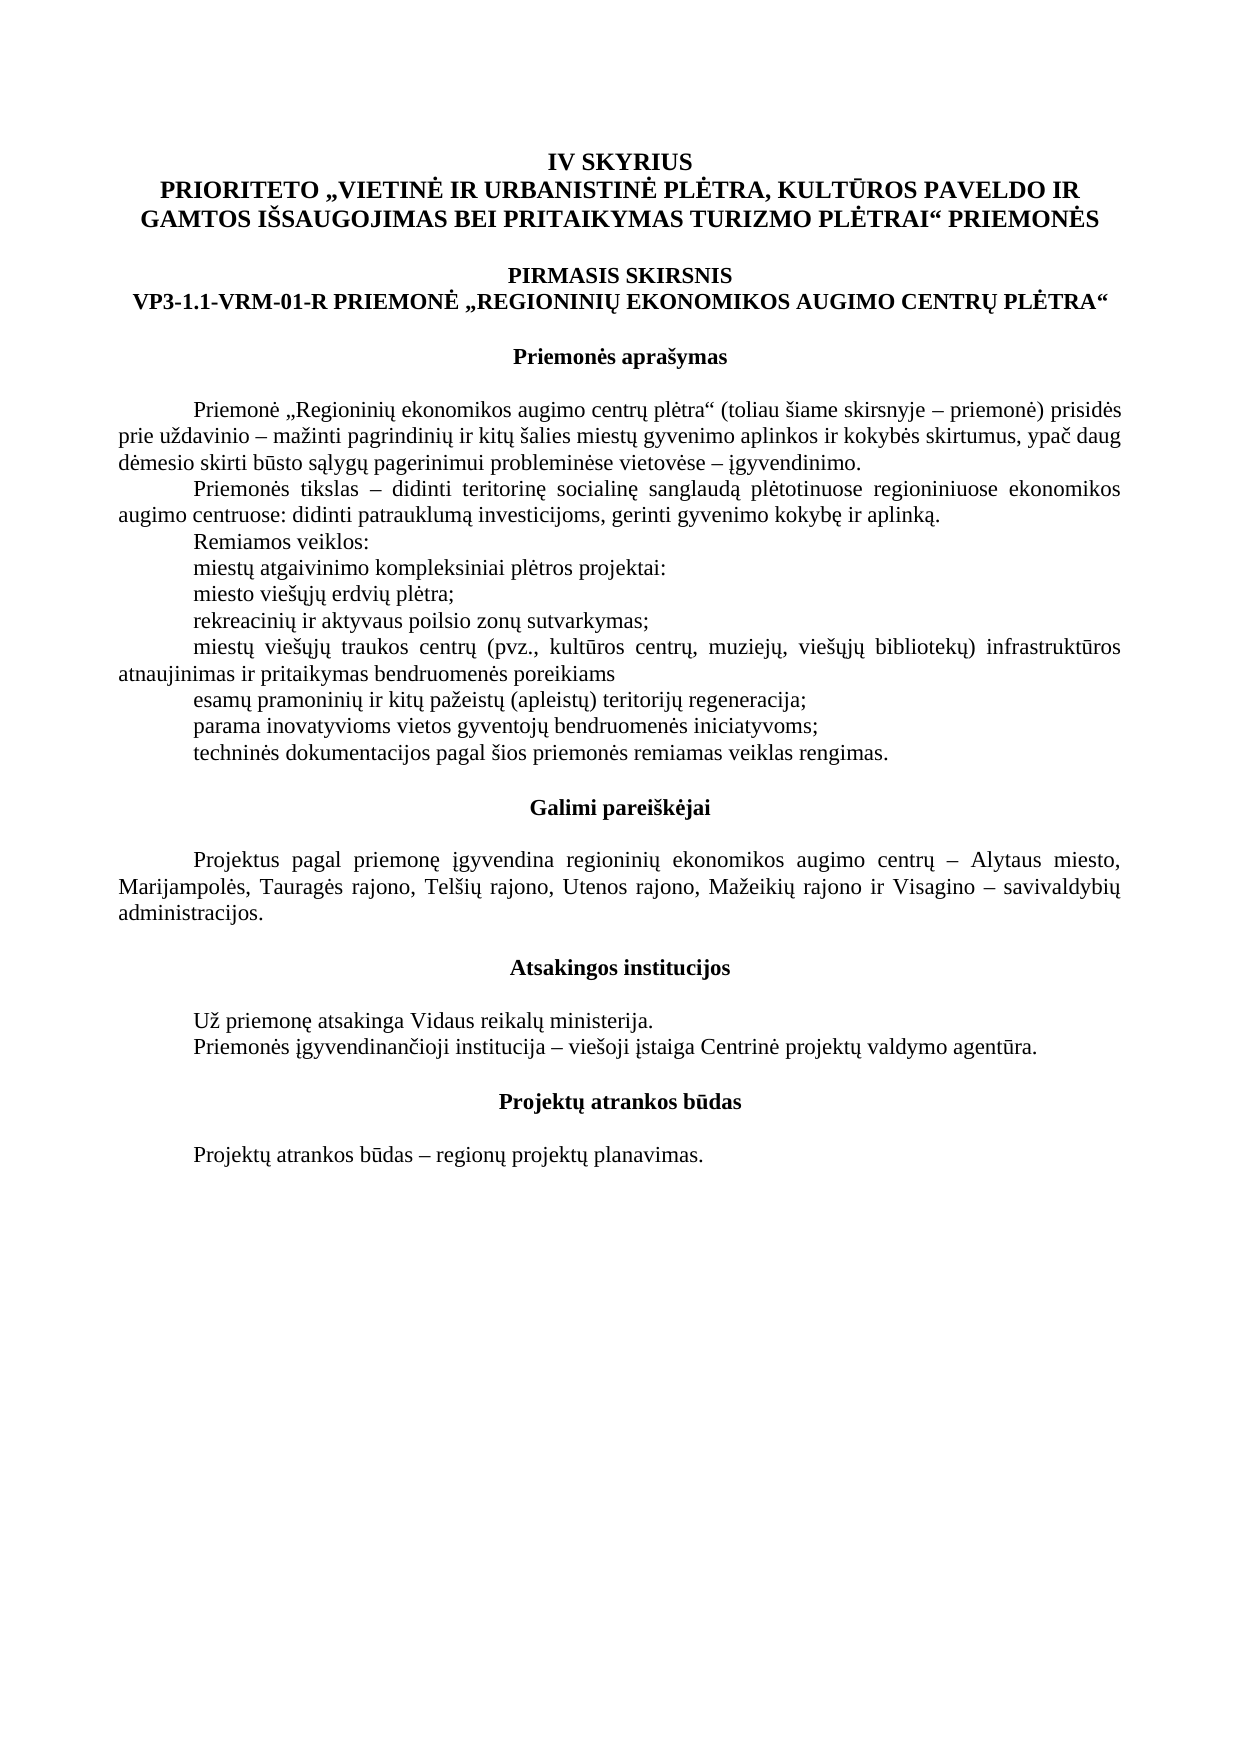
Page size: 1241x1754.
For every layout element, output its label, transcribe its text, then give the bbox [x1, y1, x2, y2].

text Atsakingos institucijos [118, 954, 1122, 981]
text parama inovatyvioms vietos gyventojų bendruomenės iniciatyvoms; [118, 712, 1122, 739]
text Už priemonę atsakinga Vidaus reikalų ministerija. [118, 1007, 1122, 1033]
text Priemonė „Regioninių ekonomikos augimo centrų plėtra“ (toliau šiame skirsnyje – priemonė) prisidės prie uždavinio – mažinti pagrindinių ir kitų šalies miestų gyvenimo aplinkos ir kokybės skirtumus, ypač daug dėmesio skirti būsto sąlygų pagerinimui probleminėse vietovėse – įgyvendinimo. [118, 396, 1122, 475]
text miestų atgaivinimo kompleksiniai plėtros projektai: [118, 554, 1122, 581]
text Priemonės tikslas – didinti teritorinę socialinę sanglaudą plėtotinuose regioniniuose ekonomikos augimo centruose: didinti patrauklumą investicijoms, gerinti gyvenimo kokybę ir aplinką. [118, 475, 1122, 528]
text Galimi pareiškėjai [118, 794, 1122, 820]
text Projektų atrankos būdas [118, 1088, 1122, 1115]
text techninės dokumentacijos pagal šios priemonės remiamas veiklas rengimas. [118, 739, 1122, 765]
text PRIORITETO „VIETINĖ IR URBANISTINĖ PLĖTRA, KULTŪROS PAVELDO IR GAMTOS IŠSAUGOJIMAS BEI PRITAIKYMAS TURIZMO PLĖTRAI“ PRIEMONĖS [118, 176, 1122, 233]
text Priemonės aprašymas [118, 343, 1122, 370]
text VP3-1.1-VRM-01-R PRIEMONĖ „Regioninių ekonomikos augimo centrų plėtra“ [118, 288, 1122, 314]
text Projektus pagal priemonę įgyvendina regioninių ekonomikos augimo centrų – Alytaus miesto, Marijampolės, Tauragės rajono, Telšių rajono, Utenos rajono, Mažeikių rajono ir Visagino – savivaldybių administracijos. [118, 846, 1122, 926]
text rekreacinių ir aktyvaus poilsio zonų sutvarkymas; [118, 607, 1122, 633]
text esamų pramoninių ir kitų pažeistų (apleistų) teritorijų regeneracija; [118, 686, 1122, 712]
text PIRMASIS SKIRSNIS [118, 262, 1122, 288]
text Projektų atrankos būdas – regionų projektų planavimas. [118, 1141, 1122, 1167]
text miestų viešųjų traukos centrų (pvz., kultūros centrų, muziejų, viešųjų bibliotekų) infrastruktūros atnaujinimas ir pritaikymas bendruomenės poreikiams [118, 633, 1122, 686]
text IV skyrius [118, 147, 1122, 176]
text Remiamos veiklos: [118, 528, 1122, 554]
text miesto viešųjų erdvių plėtra; [118, 581, 1122, 607]
text Priemonės įgyvendinančioji institucija – viešoji įstaiga Centrinė projektų valdymo agentūra. [118, 1033, 1122, 1060]
